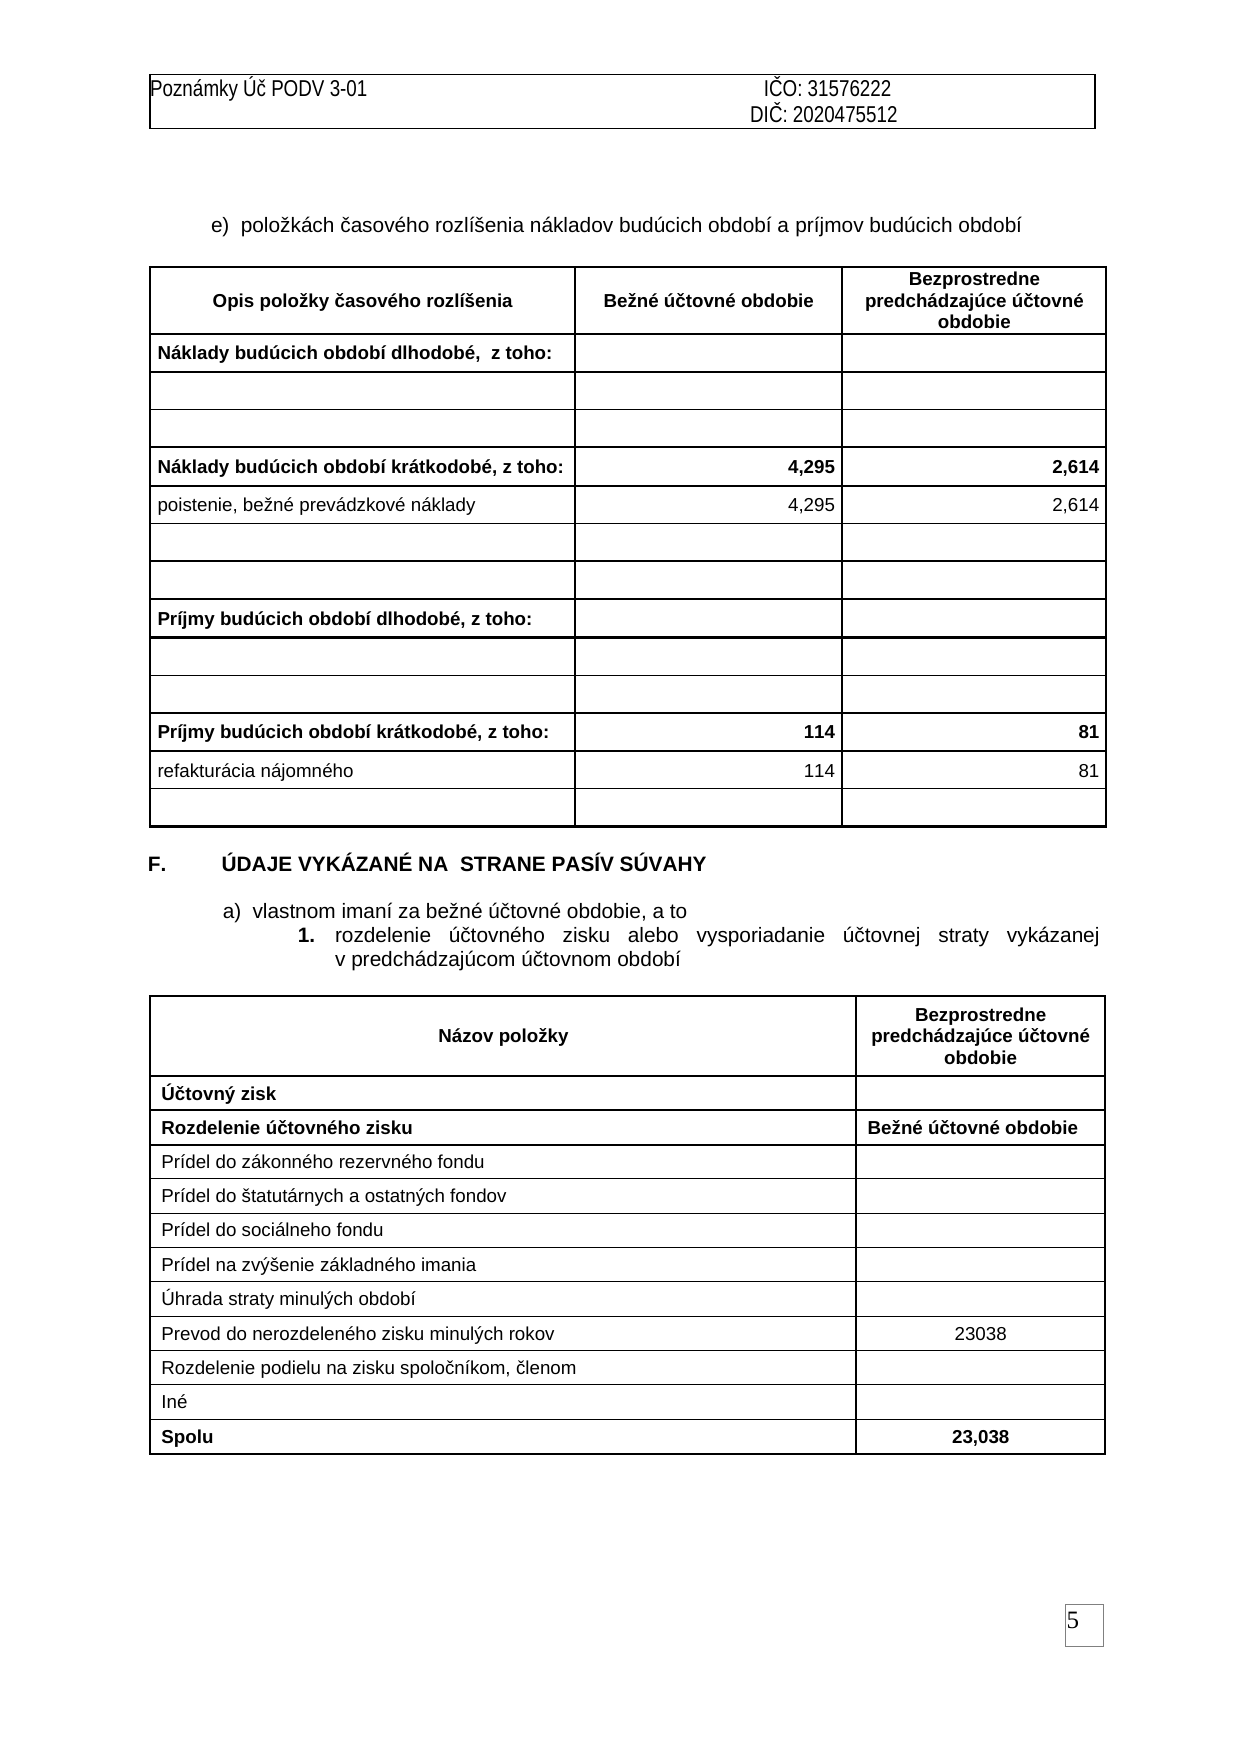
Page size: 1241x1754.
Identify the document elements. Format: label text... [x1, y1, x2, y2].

table_cell refakturácia nájomného [151, 752, 574, 788]
table_header Bežné účtovné obdobie [576, 268, 841, 333]
table_cell Príjmy budúcich období krátkodobé, z toho: [151, 714, 574, 750]
table_cell [857, 1146, 1104, 1178]
table_cell [576, 639, 841, 674]
table_cell [843, 524, 1105, 560]
table_cell [576, 410, 841, 446]
table_cell Prídel na zvýšenie základného imania [151, 1248, 855, 1281]
table_cell [151, 639, 574, 674]
table_cell 4 295 [576, 448, 841, 484]
table_cell 2 614 [843, 448, 1105, 484]
table_cell Prevod do nerozdeleného zisku minulých rokov [151, 1317, 855, 1350]
table_cell 81 [843, 714, 1105, 750]
table_cell 23038 [857, 1317, 1104, 1350]
table_cell [151, 524, 574, 560]
table_cell Bežné účtovné obdobie [857, 1111, 1104, 1144]
table_cell Rozdelenie podielu na zisku spoločníkom, členom [151, 1351, 855, 1384]
table_cell [576, 600, 841, 636]
text e) položkách časového rozlíšenia nákladov budúcich období a príjmov budúcich období [148, 213, 1100, 237]
table_header Opis položky časového rozlíšenia [151, 268, 574, 333]
table_cell 81 [843, 752, 1105, 788]
table_cell Spolu [151, 1420, 855, 1453]
table_cell [843, 789, 1105, 825]
table_cell [151, 789, 574, 825]
table_cell [857, 1179, 1104, 1212]
table_cell [151, 410, 574, 446]
table_cell Prídel do zákonného rezervného fondu [151, 1146, 855, 1178]
table_cell poistenie, bežné prevádzkové náklady [151, 487, 574, 523]
table_cell [857, 1385, 1104, 1419]
table_cell [857, 1214, 1104, 1247]
table_cell [843, 562, 1105, 598]
table_cell Príjmy budúcich období dlhodobé, z toho: [151, 600, 574, 636]
table_cell [857, 1282, 1104, 1316]
table_cell [843, 676, 1105, 712]
table_cell [151, 676, 574, 712]
table_cell 23 038 [857, 1420, 1104, 1453]
table_cell [576, 373, 841, 409]
table_cell [576, 789, 841, 825]
table_cell Účtovný zisk [151, 1077, 855, 1109]
table_cell [151, 562, 574, 598]
table_header Bezprostredne predchádzajúce účtovné obdobie [857, 997, 1104, 1075]
table_cell [151, 373, 574, 409]
table_cell Náklady budúcich období krátkodobé, z toho: [151, 448, 574, 484]
table_cell Prídel do sociálneho fondu [151, 1214, 855, 1247]
table_cell Rozdelenie účtovného zisku [151, 1111, 855, 1144]
list rozdelenie účtovného zisku alebo vysporiadanie účtovnej straty vykázanej v predchádzajúcom účtovnom období [298, 923, 1100, 971]
table_cell [857, 1351, 1104, 1384]
table_cell 4 295 [576, 487, 841, 523]
table_cell Náklady budúcich období dlhodobé, z toho: [151, 335, 574, 371]
table_cell [857, 1248, 1104, 1281]
table_cell Prídel do štatutárnych a ostatných fondov [151, 1179, 855, 1212]
table_cell [843, 335, 1105, 371]
table_cell [576, 562, 841, 598]
table_cell [857, 1077, 1104, 1109]
table_cell 2 614 [843, 487, 1105, 523]
table_cell [843, 600, 1105, 636]
list vlastnom imaní za bežné účtovné obdobie, a to [223, 899, 1100, 923]
table_cell [576, 524, 841, 560]
table_cell [843, 639, 1105, 674]
table_cell Iné [151, 1385, 855, 1419]
table_cell 114 [576, 752, 841, 788]
table_cell 114 [576, 714, 841, 750]
text F. ÚDAJE VYKÁZANÉ NA STRANE PASÍV SÚVAHY [148, 851, 1100, 875]
table_cell [576, 676, 841, 712]
table_cell [576, 335, 841, 371]
table_cell Úhrada straty minulých období [151, 1282, 855, 1316]
table_cell [843, 373, 1105, 409]
table_header Bezprostredne predchádzajúce účtovné obdobie [843, 268, 1105, 333]
table_header Názov položky [151, 997, 855, 1075]
table_cell [843, 410, 1105, 446]
